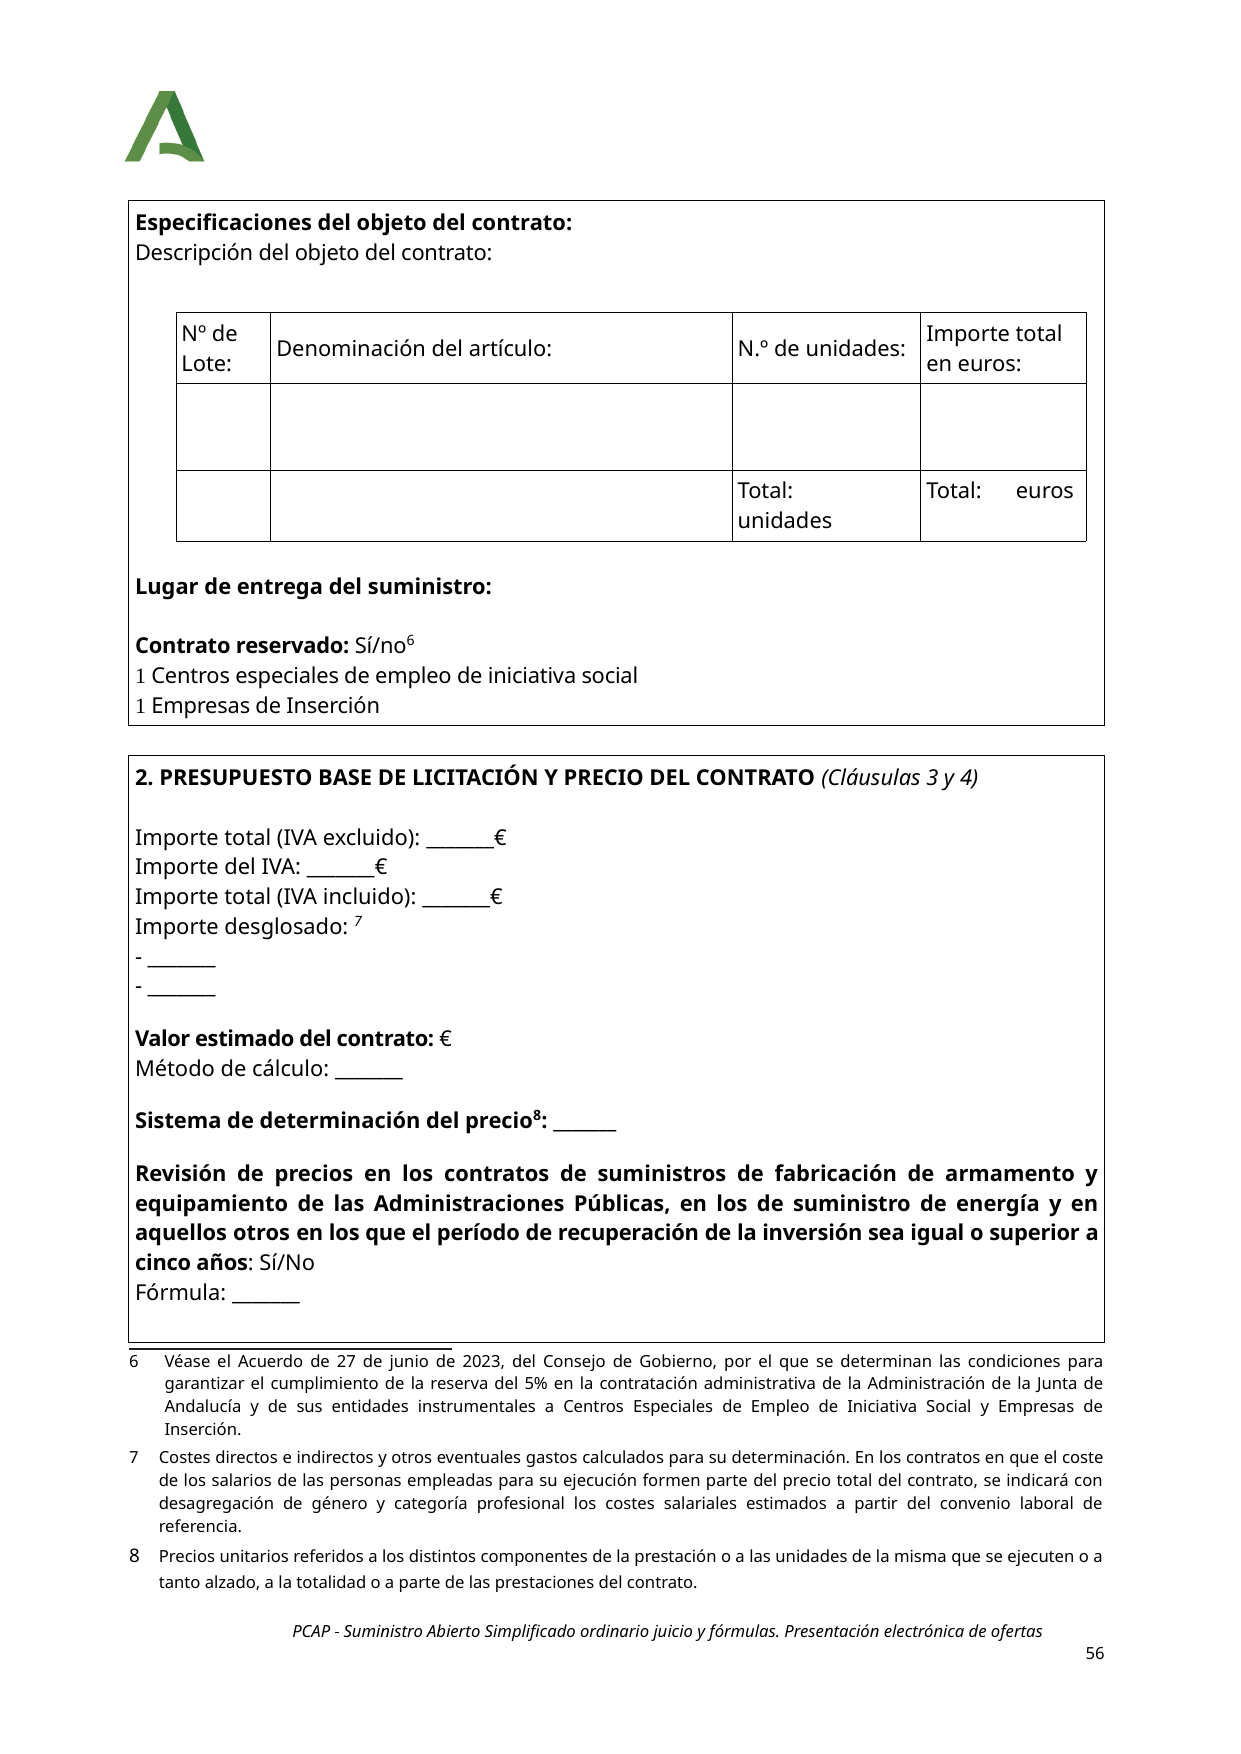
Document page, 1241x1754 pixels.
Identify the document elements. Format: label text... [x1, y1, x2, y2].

table_cell [271, 384, 732, 469]
table_cell [271, 471, 732, 541]
table_cell [921, 384, 1086, 469]
picture [120, 86, 209, 166]
table_header 2. PRESUPUESTO BASE DE LICITACIÓN Y PRECIO DEL CONTRATO (Cláusulas 3 y 4) Importe total (IVA excluido): _______€ Importe del IVA: _______€ Importe total (IVA incluido): _______€ Importe desglosado: - _______ - _______ Valor estimado del contrato: € Método de cálculo: _______ Sistema de determinación del precio: _______ Revisión de precios en los contratos de suministros de fabricación de armamento y equipamiento de las Administraciones Públicas, en los de suministro de energía y en aquellos otros en los que el período de recuperación de la inversión sea igual o superior a cinco años: Sí/No Fórmula: _______ [129, 756, 1104, 1342]
table_header Denominación del artículo: [271, 313, 732, 383]
table_cell [177, 384, 270, 469]
table_header Especificaciones del objeto del contrato: Descripción del objeto del contrato: Lugar de entrega del suministro: Contrato reservado: Sí/no  Centros especiales de empleo de iniciativa social  Empresas de Inserción [129, 201, 1104, 725]
table_cell Total: unidades [733, 471, 920, 541]
table_cell [733, 384, 920, 469]
table_cell Total: euros [921, 471, 1086, 541]
table_header Importe total en euros: [921, 313, 1086, 383]
table_header Nº de Lote: [177, 313, 270, 383]
table_header N.º de unidades: [733, 313, 920, 383]
table_cell [177, 471, 270, 541]
